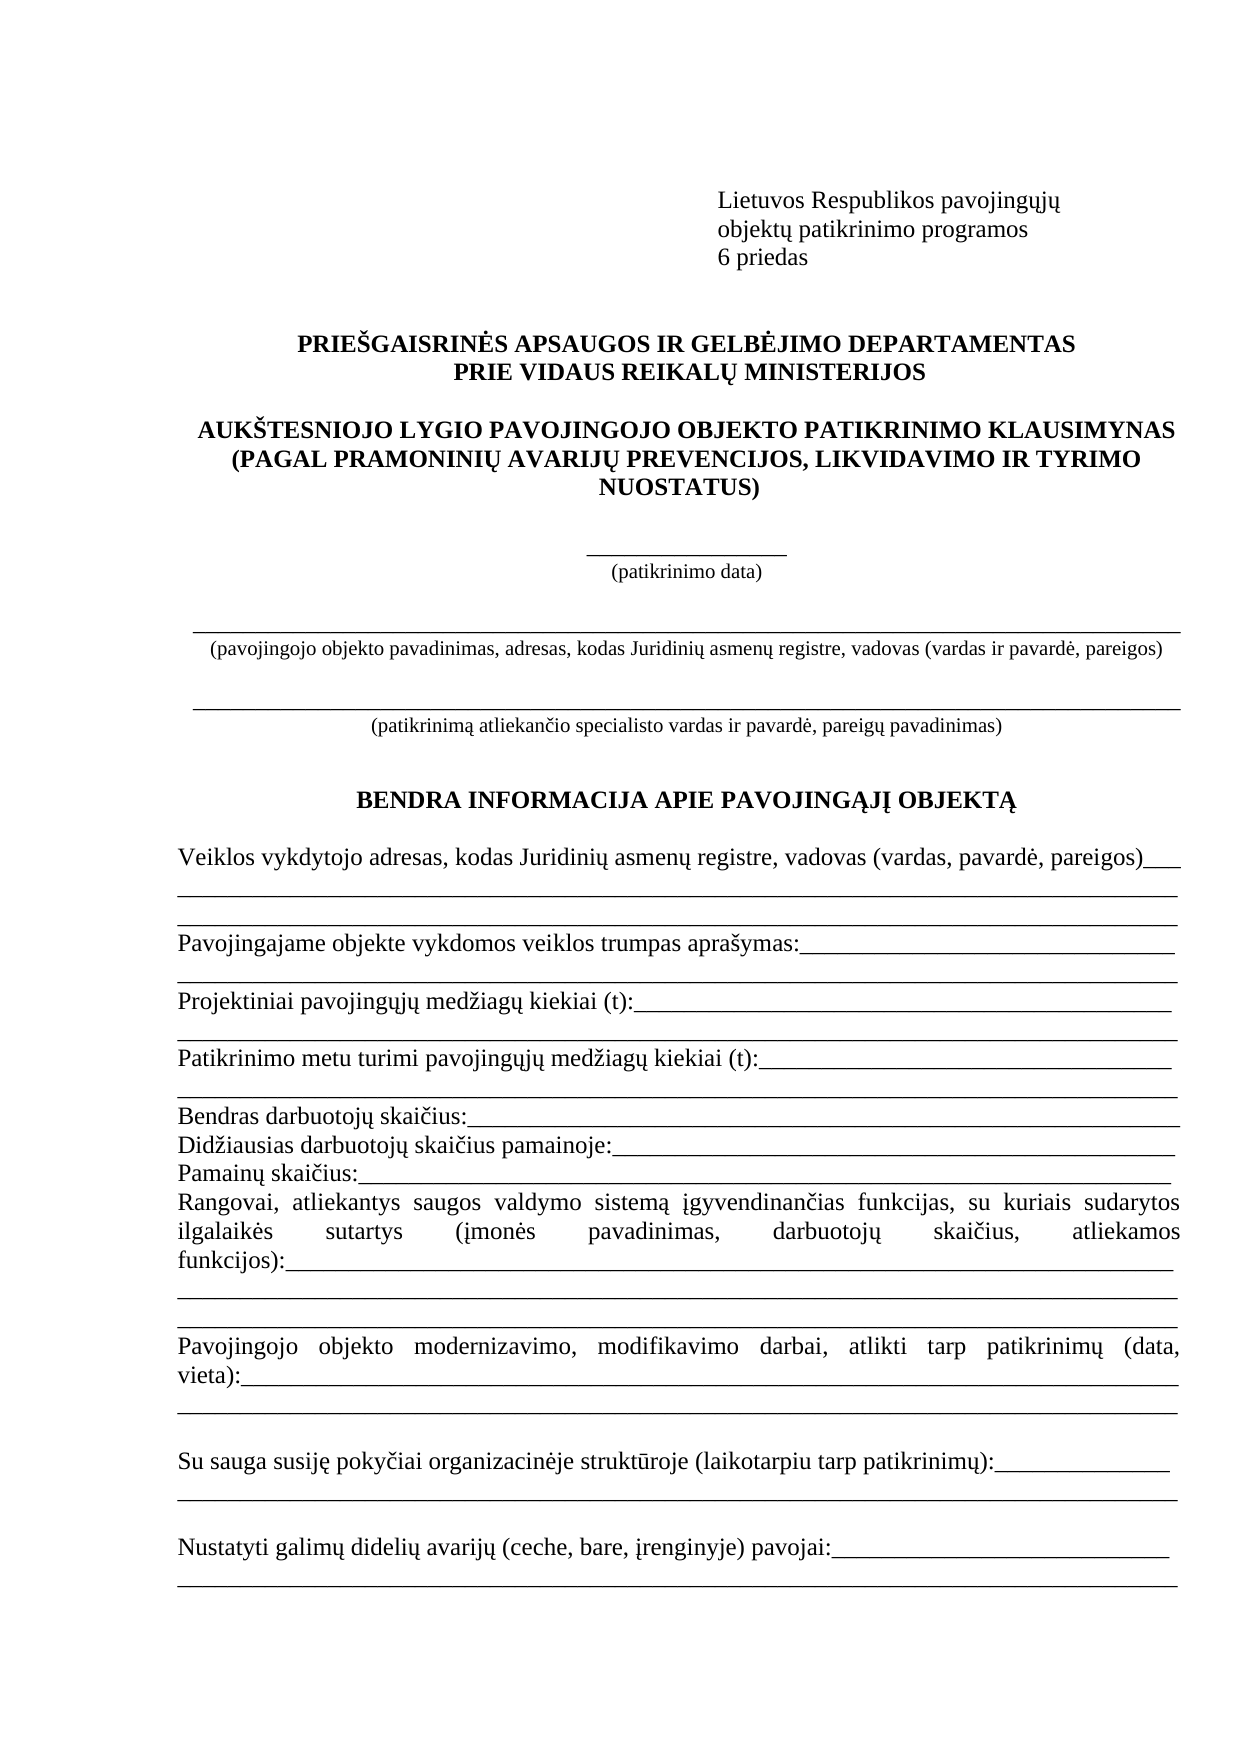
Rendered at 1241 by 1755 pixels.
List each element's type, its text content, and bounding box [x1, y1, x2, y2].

text Lietuvos Respublikos pavojingųjų [717, 185, 1181, 214]
text Patikrinimo metu turimi pavojingųjų medžiagų kiekiai (t):_________________________________ [177, 1043, 1181, 1072]
text ________________________________________________________________________________ [177, 900, 1181, 928]
text ________________________________________________________________________________ [177, 1015, 1181, 1043]
text (PAGAL PRAMONINIŲ AVARIJŲ PREVENCIJOS, LIKVIDAVIMO IR TYRIMO NUOSTATUS) [177, 444, 1181, 501]
text Pavojingajame objekte vykdomos veiklos trumpas aprašymas:______________________________ [177, 928, 1181, 957]
text PRIEŠGAISRINĖS APSAUGOS IR GELBĖJIMO DEPARTAMENTAS [177, 329, 1181, 357]
text Veiklos vykdytojo adresas, kodas Juridinių asmenų registre, vadovas (vardas, pavardė, pareigos)___ [177, 842, 1181, 871]
text Projektiniai pavojingųjų medžiagų kiekiai (t):___________________________________________ [177, 986, 1181, 1015]
text ________________________________________________________________________________ [177, 871, 1181, 900]
text _______________________________________________________________________________ [177, 607, 1181, 636]
text Didžiausias darbuotojų skaičius pamainoje:_____________________________________________ [177, 1130, 1181, 1158]
text AUKŠTESNIOJO LYGIO PAVOJINGOJO OBJEKTO PATIKRINIMO KLAUSIMYNAS [177, 415, 1181, 444]
text objektų patikrinimo programos [582, 214, 1181, 242]
text ________________ [177, 530, 1181, 559]
text ________________________________________________________________________________ [177, 1302, 1181, 1331]
text 6 priedas [582, 242, 1181, 271]
text Nustatyti galimų didelių avarijų (ceche, bare, įrenginyje) pavojai:___________________________ [177, 1532, 1181, 1561]
text Su sauga susiję pokyčiai organizacinėje struktūroje (laikotarpiu tarp patikrinimų):______________ [177, 1446, 1181, 1475]
text (patikrinimą atliekančio specialisto vardas ir pavardė, pareigų pavadinimas) [177, 712, 1181, 737]
text _______________________________________________________________________________ [177, 684, 1181, 712]
text Bendras darbuotojų skaičius:_________________________________________________________ [177, 1101, 1181, 1130]
text ________________________________________________________________________________ [177, 1273, 1181, 1302]
text ________________________________________________________________________________ [177, 1072, 1181, 1101]
text Rangovai, atliekantys saugos valdymo sistemą įgyvendinančias funkcijas, su kuriais sudarytos ilgalaikės sutartys (įmonės pavadinimas, darbuotojų skaičius, atliekamos funkcijos):_______________________________________________________________________ [177, 1187, 1181, 1273]
text PRIE VIDAUS REIKALŲ MINISTERIJOS [177, 357, 1181, 386]
text BENDRA INFORMACIJA APIE PAVOJINGĄJĮ OBJEKTĄ [177, 785, 1181, 813]
text (patikrinimo data) [177, 559, 1181, 583]
text (pavojingojo objekto pavadinimas, adresas, kodas Juridinių asmenų registre, vadovas (vardas ir pavardė, pareigos) [177, 636, 1181, 660]
text ________________________________________________________________________________ [177, 1561, 1181, 1590]
text ________________________________________________________________________________ [177, 1388, 1181, 1417]
text ________________________________________________________________________________ [177, 1475, 1181, 1503]
text Pavojingojo objekto modernizavimo, modifikavimo darbai, atlikti tarp patikrinimų (data, vieta):___________________________________________________________________________ [177, 1331, 1181, 1388]
text ________________________________________________________________________________ [177, 957, 1181, 986]
text Pamainų skaičius:_________________________________________________________________ [177, 1158, 1181, 1187]
